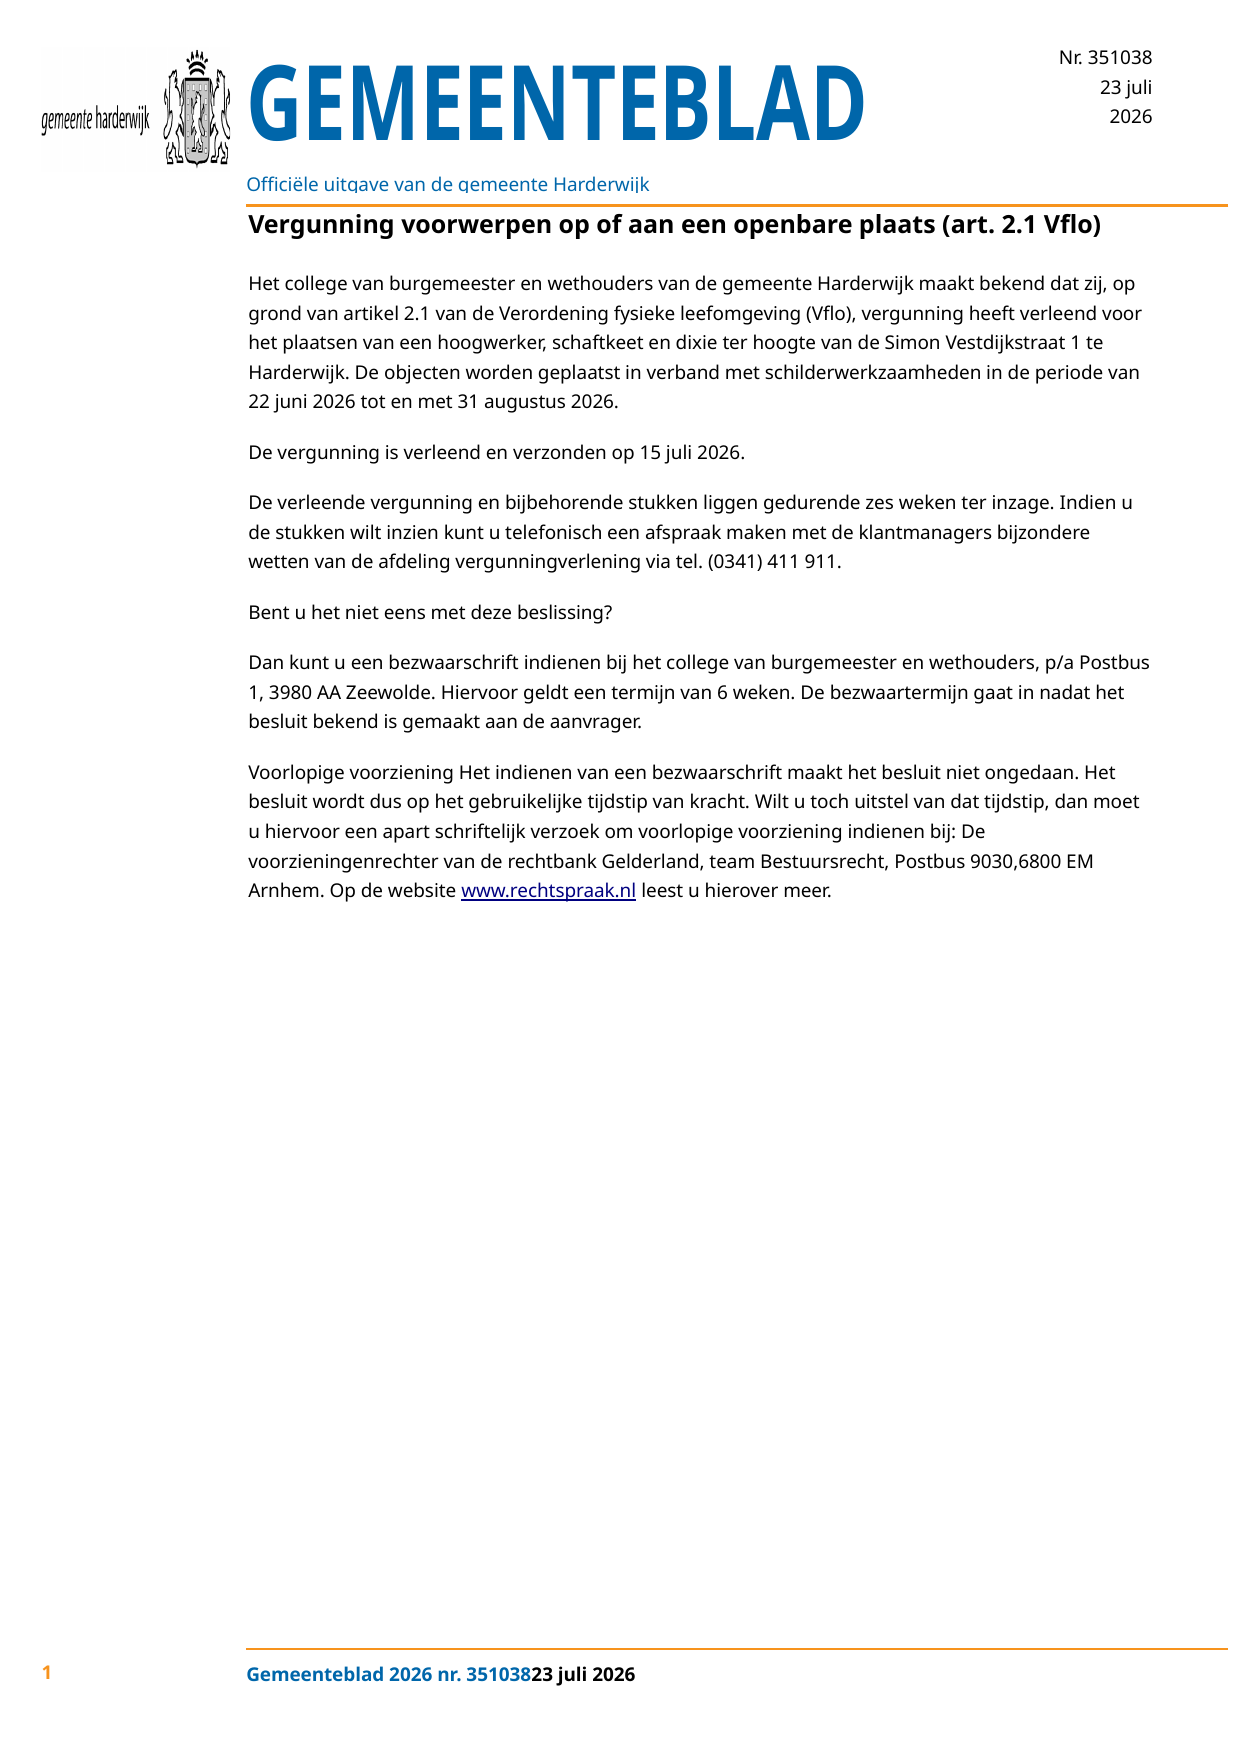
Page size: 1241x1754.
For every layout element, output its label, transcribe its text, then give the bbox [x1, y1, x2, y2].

text Het college van burgemeester en wethouders van de gemeente Harderwijk maakt bekend dat zij, op grond van artikel 2.1 van de Verordening fysieke leefomgeving (Vflo), vergunning heeft verleend voor het plaatsen van een hoogwerker, schaftkeet en dixie ter hoogte van de Simon Vestdijkstraat 1 te Harderwijk. De objecten worden geplaatst in verband met schilderwerkzaamheden in de periode van 22 juni 2026 tot en met 31 augustus 2026. [248, 270, 1152, 414]
text Bent u het niet eens met deze beslissing? [248, 599, 1152, 625]
text Voorlopige voorziening Het indienen van een bezwaarschrift maakt het besluit niet ongedaan. Het besluit wordt dus op het gebruikelijke tijdstip van kracht. Wilt u toch uitstel van dat tijdstip, dan moet u hiervoor een apart schriftelijk verzoek om voorlopige voorziening indienen bij: De voorzieningenrechter van de rechtbank Gelderland, team Bestuursrecht, Postbus 9030,6800 EM Arnhem. Op de website www.rechtspraak.nl leest u hierover meer. [248, 759, 1152, 903]
text De vergunning is verleend en verzonden op 15 juli 2026. [248, 439, 1152, 465]
picture [41, 47, 231, 172]
text Vergunning voorwerpen op of aan een openbare plaats (art. 2.1 Vflo) [248, 207, 1152, 241]
text De verleende vergunning en bijbehorende stukken liggen gedurende zes weken ter inzage. Indien u de stukken wilt inzien kunt u telefonisch een afspraak maken met de klantmanagers bijzondere wetten van de afdeling vergunningverlening via tel. (0341) 411 911. [248, 489, 1152, 574]
text Dan kunt u een bezwaarschrift indienen bij het college van burgemeester en wethouders, p/a Postbus 1, 3980 AA Zeewolde. Hiervoor geldt een termijn van 6 weken. De bezwaartermijn gaat in nadat het besluit bekend is gemaakt aan de aanvrager. [248, 649, 1152, 734]
